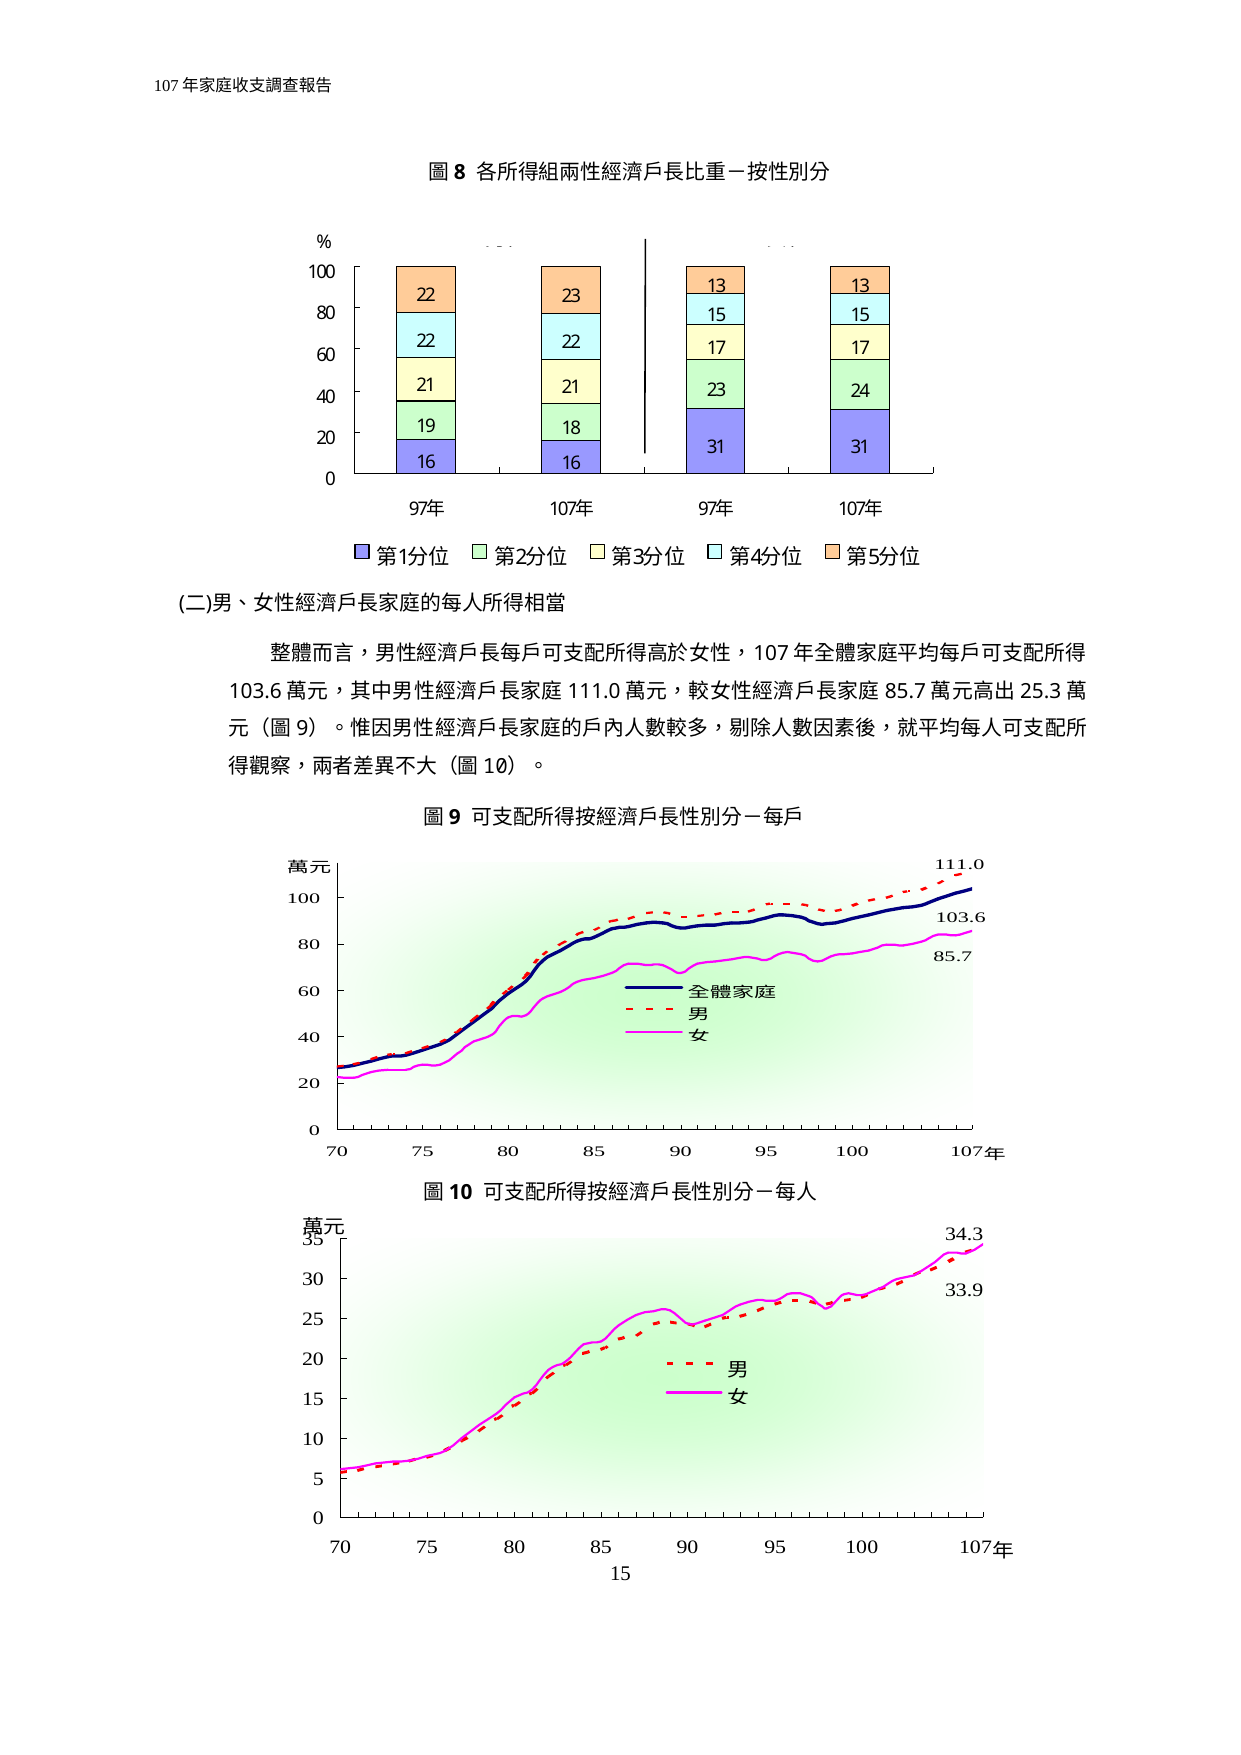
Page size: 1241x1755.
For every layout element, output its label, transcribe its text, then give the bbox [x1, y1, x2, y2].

text 圖8 各所得組兩性經濟戶長比重－按性別分 [153, 148, 1087, 185]
text 圖10 可支配所得按經濟戶長性別分－每人 [160, 1179, 1087, 1204]
text 圖9 可支配所得按經濟戶長性別分－每戶 [160, 804, 1087, 829]
text 整體而言，男性經濟戶長每戶可支配所得高於女性，107年全體家庭平均每戶可支配所得103.6萬元，其中男性經濟戶長家庭111.0萬元，較女性經濟戶長家庭85.7萬元高出25.3萬元（圖9）。惟因男性經濟戶長家庭的戶內人數較多，剔除人數因素後，就平均每人可支配所得觀察，兩者差異不大（圖10）。 [228, 629, 1087, 779]
text (二)男、女性經濟戶長家庭的每人所得相當 [178, 579, 1087, 617]
